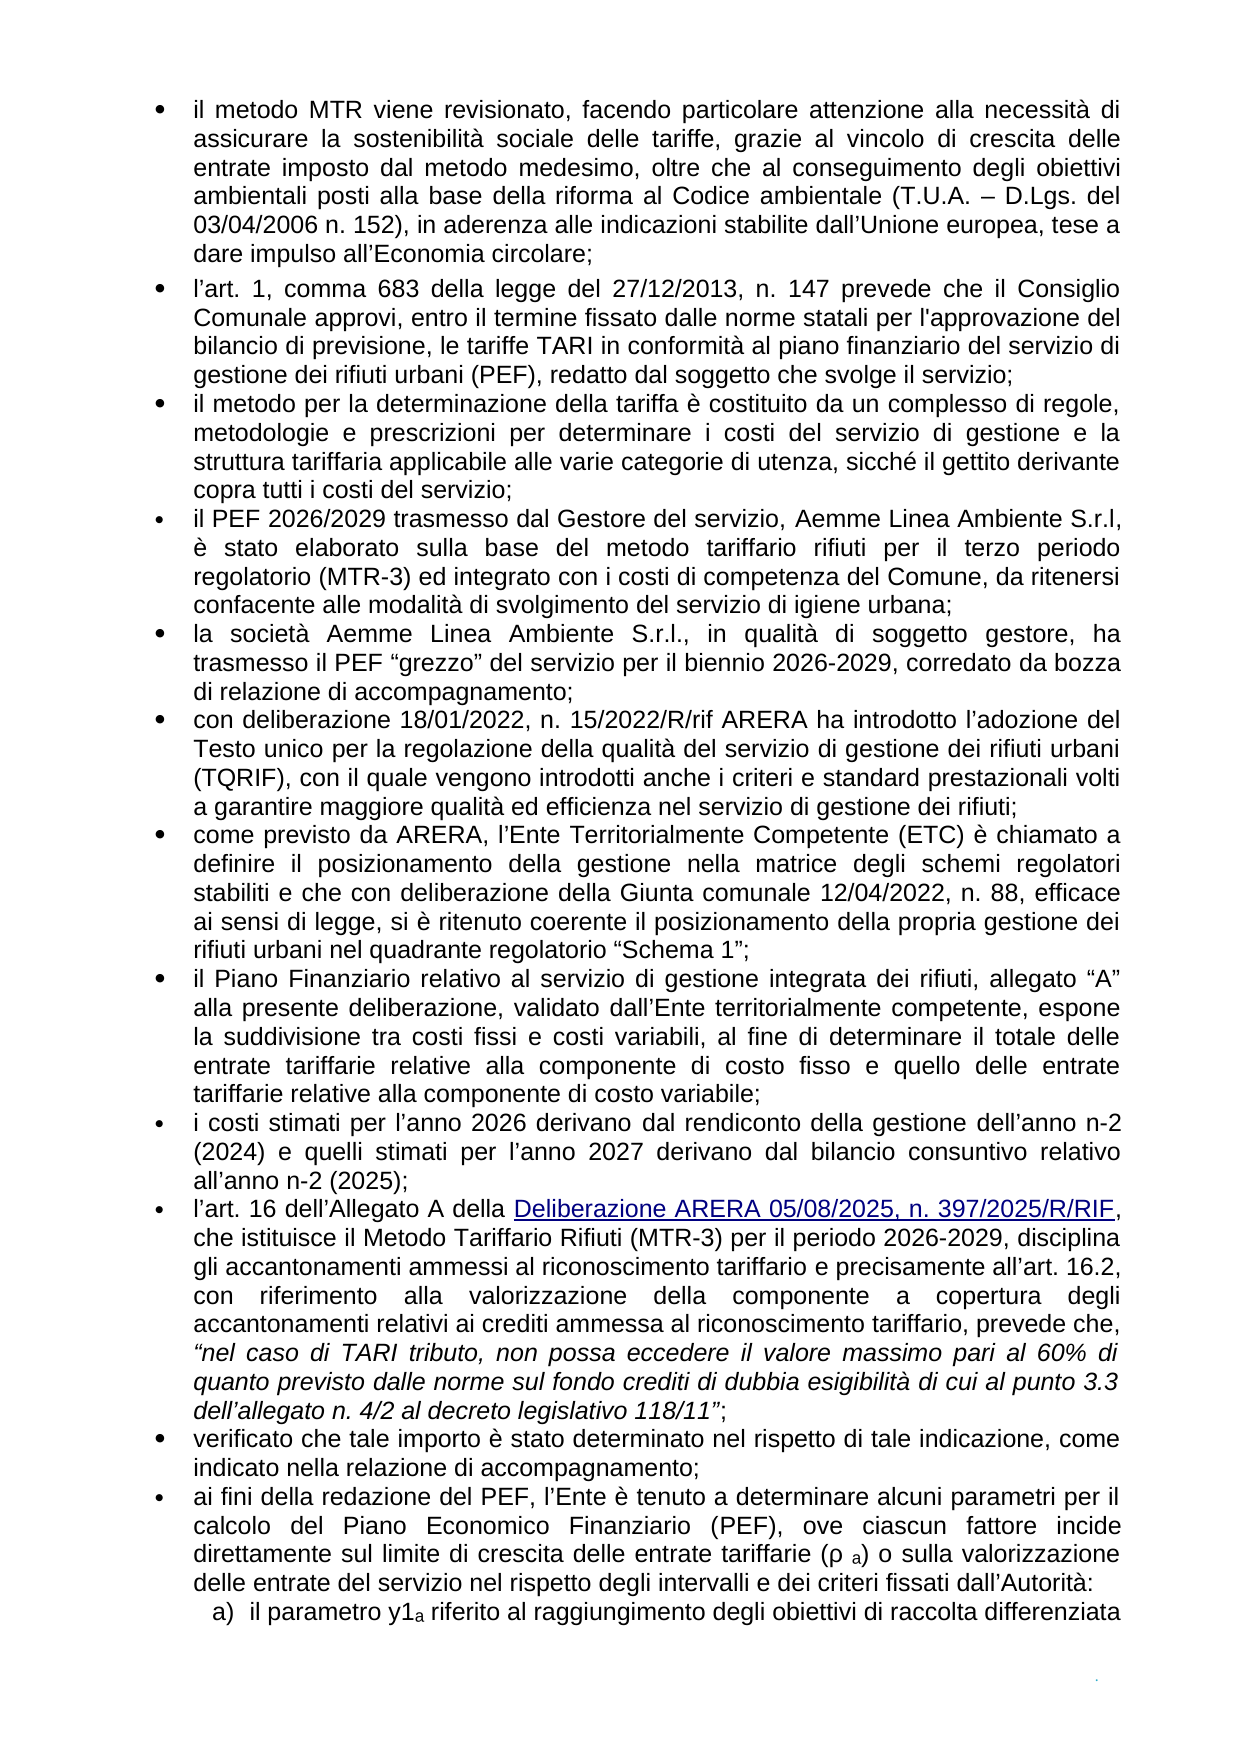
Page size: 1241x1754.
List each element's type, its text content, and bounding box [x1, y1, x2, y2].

list il metodo per la determinazione della tariffa è costituito da un complesso di regole, metodologie e prescrizioni per determinare i costi del servizio di gestione e la struttura tariffaria applicabile alle varie categorie di utenza, sicché il gettito derivante copra tutti i costi del servizio; [156, 389, 1122, 504]
list ai fini della redazione del PEF, l’Ente è tenuto a determinare alcuni parametri per il calcolo del Piano Economico Finanziario (PEF), ove ciascun fattore incide direttamente sul limite di crescita delle entrate tariffarie (ρ ₐ) o sulla valorizzazione delle entrate del servizio nel rispetto degli intervalli e dei criteri fissati dall’Autorità: [156, 1482, 1122, 1597]
list come previsto da ARERA, l’Ente Territorialmente Competente (ETC) è chiamato a definire il posizionamento della gestione nella matrice degli schemi regolatori stabiliti e che con deliberazione della Giunta comunale 12/04/2022, n. 88, efficace ai sensi di legge, si è ritenuto coerente il posizionamento della propria gestione dei rifiuti urbani nel quadrante regolatorio “Schema 1”; [156, 820, 1122, 964]
list il PEF 2026/2029 trasmesso dal Gestore del servizio, Aemme Linea Ambiente S.r.l, è stato elaborato sulla base del metodo tariffario rifiuti per il terzo periodo regolatorio (MTR-3) ed integrato con i costi di competenza del Comune, da ritenersi confacente alle modalità di svolgimento del servizio di igiene urbana; [156, 504, 1122, 619]
list con deliberazione 18/01/2022, n. 15/2022/R/rif ARERA ha introdotto l’adozione del Testo unico per la regolazione della qualità del servizio di gestione dei rifiuti urbani (TQRIF), con il quale vengono introdotti anche i criteri e standard prestazionali volti a garantire maggiore qualità ed efficienza nel servizio di gestione dei rifiuti; [156, 705, 1122, 820]
list la società Aemme Linea Ambiente S.r.l., in qualità di soggetto gestore, ha trasmesso il PEF “grezzo” del servizio per il biennio 2026-2029, corredato da bozza di relazione di accompagnamento; [156, 619, 1122, 705]
list i costi stimati per l’anno 2026 derivano dal rendiconto della gestione dell’anno n-2 (2024) e quelli stimati per l’anno 2027 derivano dal bilancio consuntivo relativo all’anno n-2 (2025); [156, 1108, 1122, 1194]
list l’art. 16 dell’Allegato A della Deliberazione ARERA 05/08/2025, n. 397/2025/R/RIF, che istituisce il Metodo Tariffario Rifiuti (MTR-3) per il periodo 2026-2029, disciplina gli accantonamenti ammessi al riconoscimento tariffario e precisamente all’art. 16.2, con riferimento alla valorizzazione della componente a copertura degli accantonamenti relativi ai crediti ammessa al riconoscimento tariffario, prevede che, “nel caso di TARI tributo, non possa eccedere il valore massimo pari al 60% di quanto previsto dalle norme sul fondo crediti di dubbia esigibilità di cui al punto 3.3 dell’allegato n. 4/2 al decreto legislativo 118/11”; [156, 1194, 1122, 1424]
list il parametro y1ₐ riferito al raggiungimento degli obiettivi di raccolta differenziata [212, 1597, 1122, 1626]
list l’art. 1, comma 683 della legge del 27/12/2013, n. 147 prevede che il Consiglio Comunale approvi, entro il termine fissato dalle norme statali per l'approvazione del bilancio di previsione, le tariffe TARI in conformità al piano finanziario del servizio di gestione dei rifiuti urbani (PEF), redatto dal soggetto che svolge il servizio; [156, 274, 1122, 389]
list verificato che tale importo è stato determinato nel rispetto di tale indicazione, come indicato nella relazione di accompagnamento; [156, 1424, 1122, 1482]
list il Piano Finanziario relativo al servizio di gestione integrata dei rifiuti, allegato “A” alla presente deliberazione, validato dall’Ente territorialmente competente, espone la suddivisione tra costi fissi e costi variabili, al fine di determinare il totale delle entrate tariffarie relative alla componente di costo fisso e quello delle entrate tariffarie relative alla componente di costo variabile; [156, 964, 1122, 1108]
list il metodo MTR viene revisionato, facendo particolare attenzione alla necessità di assicurare la sostenibilità sociale delle tariffe, grazie al vincolo di crescita delle entrate imposto dal metodo medesimo, oltre che al conseguimento degli obiettivi ambientali posti alla base della riforma al Codice ambientale (T.U.A. – D.Lgs. del 03/04/2006 n. 152), in aderenza alle indicazioni stabilite dall’Unione europea, tese a dare impulso all’Economia circolare; [156, 95, 1122, 267]
